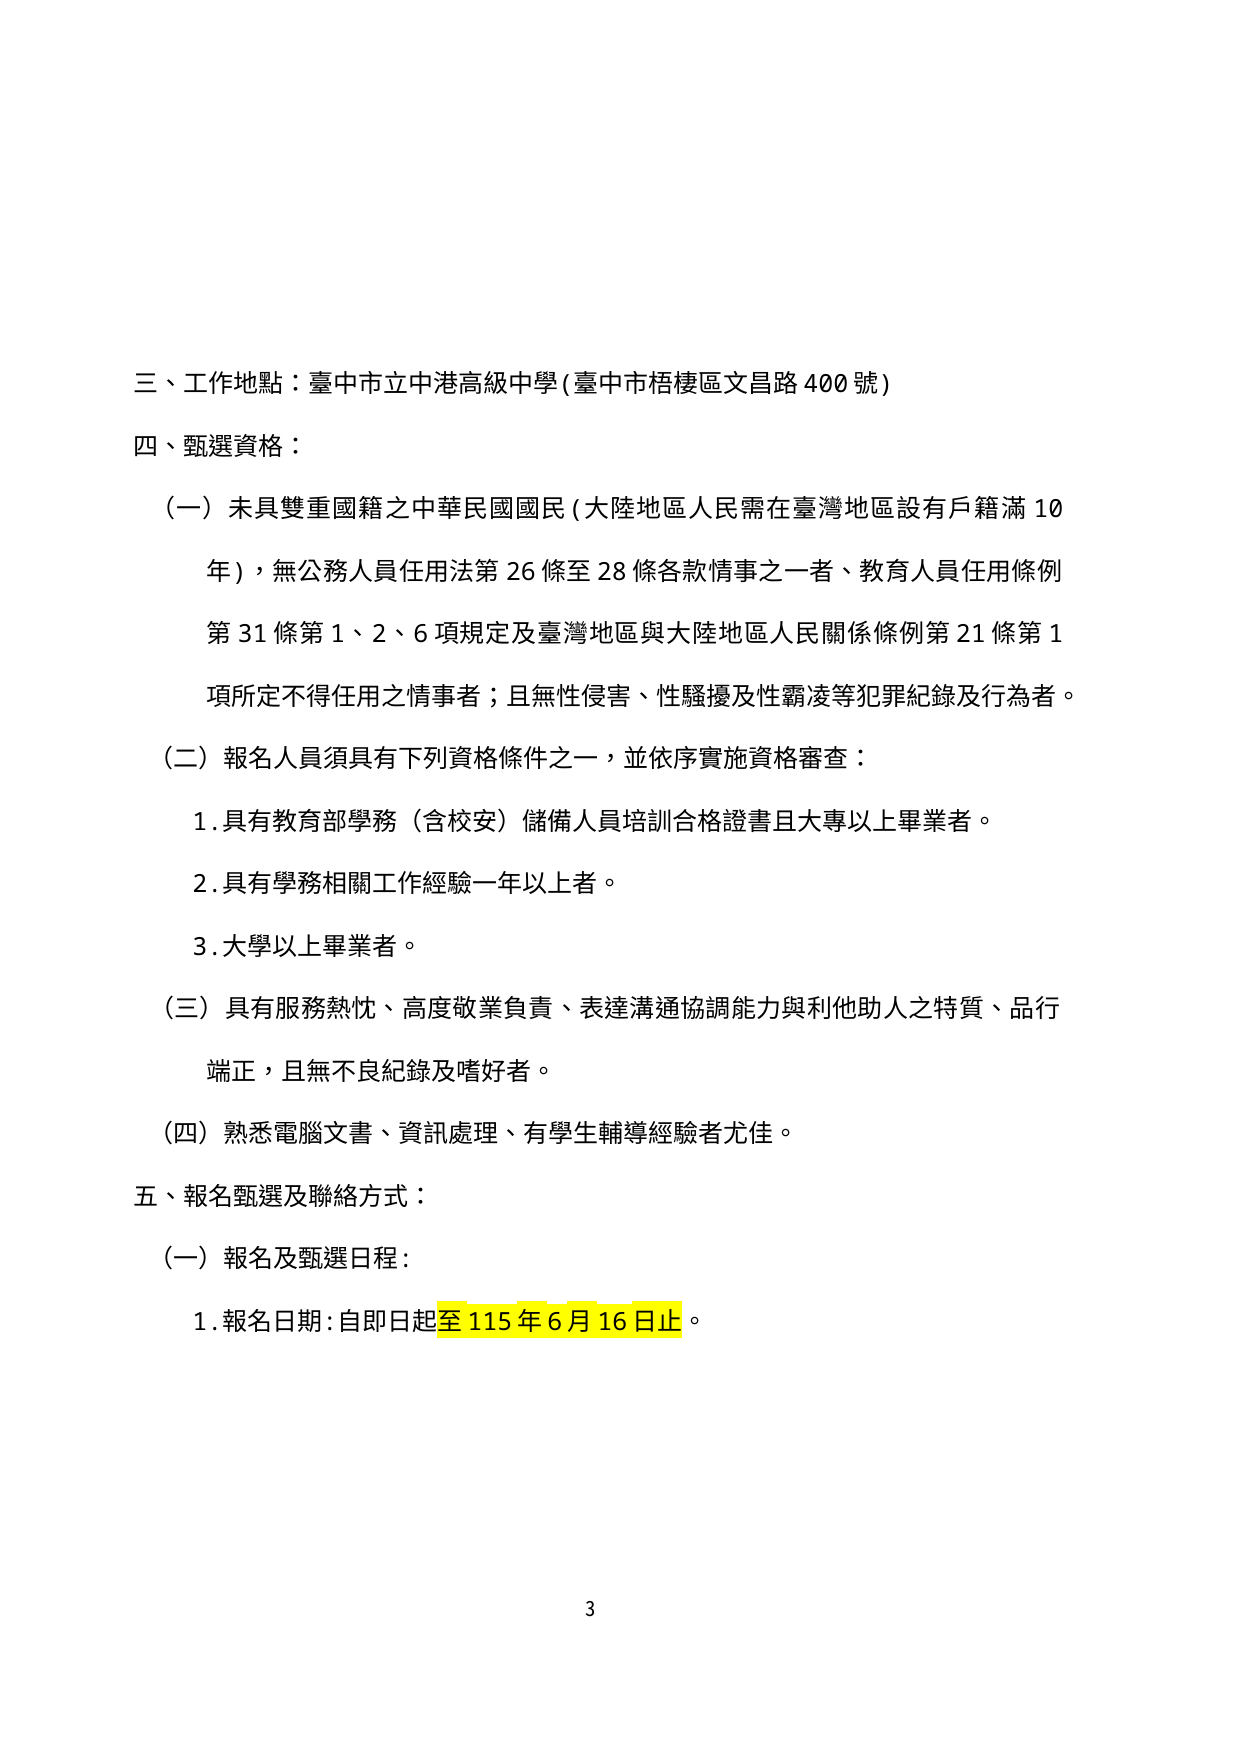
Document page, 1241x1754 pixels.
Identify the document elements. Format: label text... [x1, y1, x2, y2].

text （三）具有服務熱忱、高度敬業負責、表達溝通協調能力與利他助人之特質、品行端正，且無不良紀錄及嗜好者。 [133, 965, 1063, 1090]
text 1.具有教育部學務（含校安）儲備人員培訓合格證書且大專以上畢業者。 [177, 778, 1063, 840]
text 1.報名日期:自即日起至115年6月16日止。 [177, 1278, 1063, 1340]
text （二）報名人員須具有下列資格條件之一，並依序實施資格審查： [133, 715, 1063, 778]
text （四）熟悉電腦文書、資訊處理、有學生輔導經驗者尤佳。 [133, 1090, 1063, 1153]
text 三、工作地點：臺中市立中港高級中學(臺中市梧棲區文昌路400號) [133, 340, 1063, 403]
text 四、甄選資格： [133, 403, 1063, 465]
text 2.具有學務相關工作經驗一年以上者。 [177, 840, 1063, 903]
text （一）報名及甄選日程: [133, 1215, 1063, 1278]
text 3.大學以上畢業者。 [177, 903, 1063, 965]
text （一）未具雙重國籍之中華民國國民(大陸地區人民需在臺灣地區設有戶籍滿10年)，無公務人員任用法第26條至28條各款情事之一者、教育人員任用條例第31條第1、2、6項規定及臺灣地區與大陸地區人民關係條例第21條第1項所定不得任用之情事者；且無性侵害、性騷擾及性霸凌等犯罪紀錄及行為者。 [133, 465, 1063, 715]
text 五、報名甄選及聯絡方式： [133, 1153, 1063, 1215]
